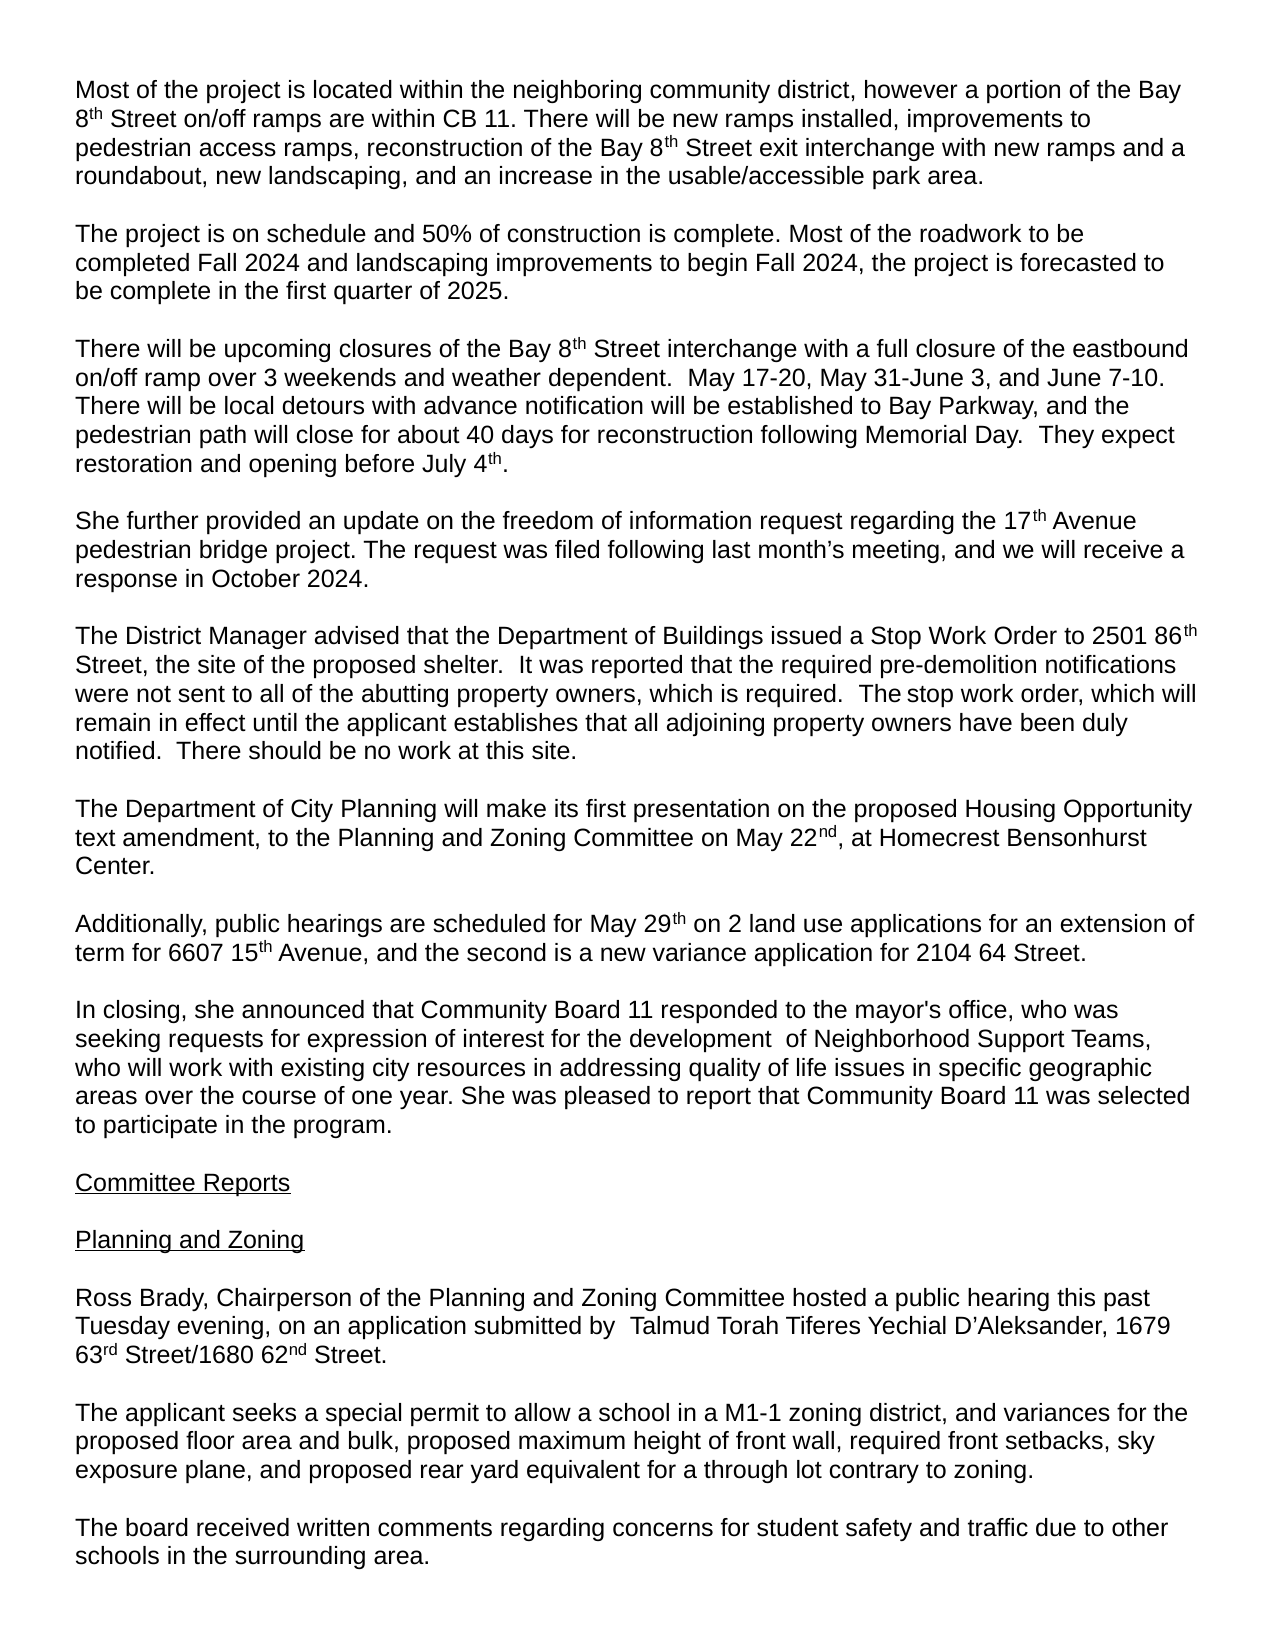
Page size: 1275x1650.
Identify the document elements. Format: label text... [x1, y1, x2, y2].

text Additionally, public hearings are scheduled for May 29th on 2 land use applications for an extension of term for 6607 15th Avenue, and the second is a new variance application for 2104 64 Street. [75, 909, 1200, 966]
text The project is on schedule and 50% of construction is complete. Most of the roadwork to be completed Fall 2024 and landscaping improvements to begin Fall 2024, the project is forecasted to be complete in the first quarter of 2025. [75, 219, 1200, 305]
text The board received written comments regarding concerns for student safety and traffic due to other schools in the surrounding area. [75, 1512, 1200, 1570]
text Planning and Zoning [75, 1225, 1200, 1254]
text Most of the project is located within the neighboring community district, however a portion of the Bay 8th Street on/off ramps are within CB 11. There will be new ramps installed, improvements to pedestrian access ramps, reconstruction of the Bay 8th Street exit interchange with new ramps and a roundabout, new landscaping, and an increase in the usable/accessible park area. [75, 75, 1200, 190]
text There will be upcoming closures of the Bay 8th Street interchange with a full closure of the eastbound on/off ramp over 3 weekends and weather dependent. May 17-20, May 31-June 3, and June 7-10. There will be local detours with advance notification will be established to Bay Parkway, and the pedestrian path will close for about 40 days for reconstruction following Memorial Day. They expect restoration and opening before July 4th. [75, 334, 1200, 477]
text The District Manager advised that the Department of Buildings issued a Stop Work Order to 2501 86th Street, the site of the proposed shelter. It was reported that the required pre-demolition notifications were not sent to all of the abutting property owners, which is required. The stop work order, which will remain in effect until the applicant establishes that all adjoining property owners have been duly notified. There should be no work at this site. [75, 621, 1200, 765]
text In closing, she announced that Community Board 11 responded to the mayor's office, who was seeking requests for expression of interest for the development of Neighborhood Support Teams, who will work with existing city resources in addressing quality of life issues in specific geographic areas over the course of one year. She was pleased to report that Community Board 11 was selected to participate in the program. [75, 995, 1200, 1139]
text The Department of City Planning will make its first presentation on the proposed Housing Opportunity text amendment, to the Planning and Zoning Committee on May 22nd, at Homecrest Bensonhurst Center. [75, 794, 1200, 880]
text Committee Reports [75, 1167, 1200, 1196]
text She further provided an update on the freedom of information request regarding the 17th Avenue pedestrian bridge project. The request was filed following last month’s meeting, and we will receive a response in October 2024. [75, 506, 1200, 592]
text Ross Brady, Chairperson of the Planning and Zoning Committee hosted a public hearing this past Tuesday evening, on an application submitted by Talmud Torah Tiferes Yechial D’Aleksander, 1679 63rd Street/1680 62nd Street. [75, 1282, 1200, 1369]
text The applicant seeks a special permit to allow a school in a M1-1 zoning district, and variances for the proposed floor area and bulk, proposed maximum height of front wall, required front setbacks, sky exposure plane, and proposed rear yard equivalent for a through lot contrary to zoning. [75, 1397, 1200, 1484]
